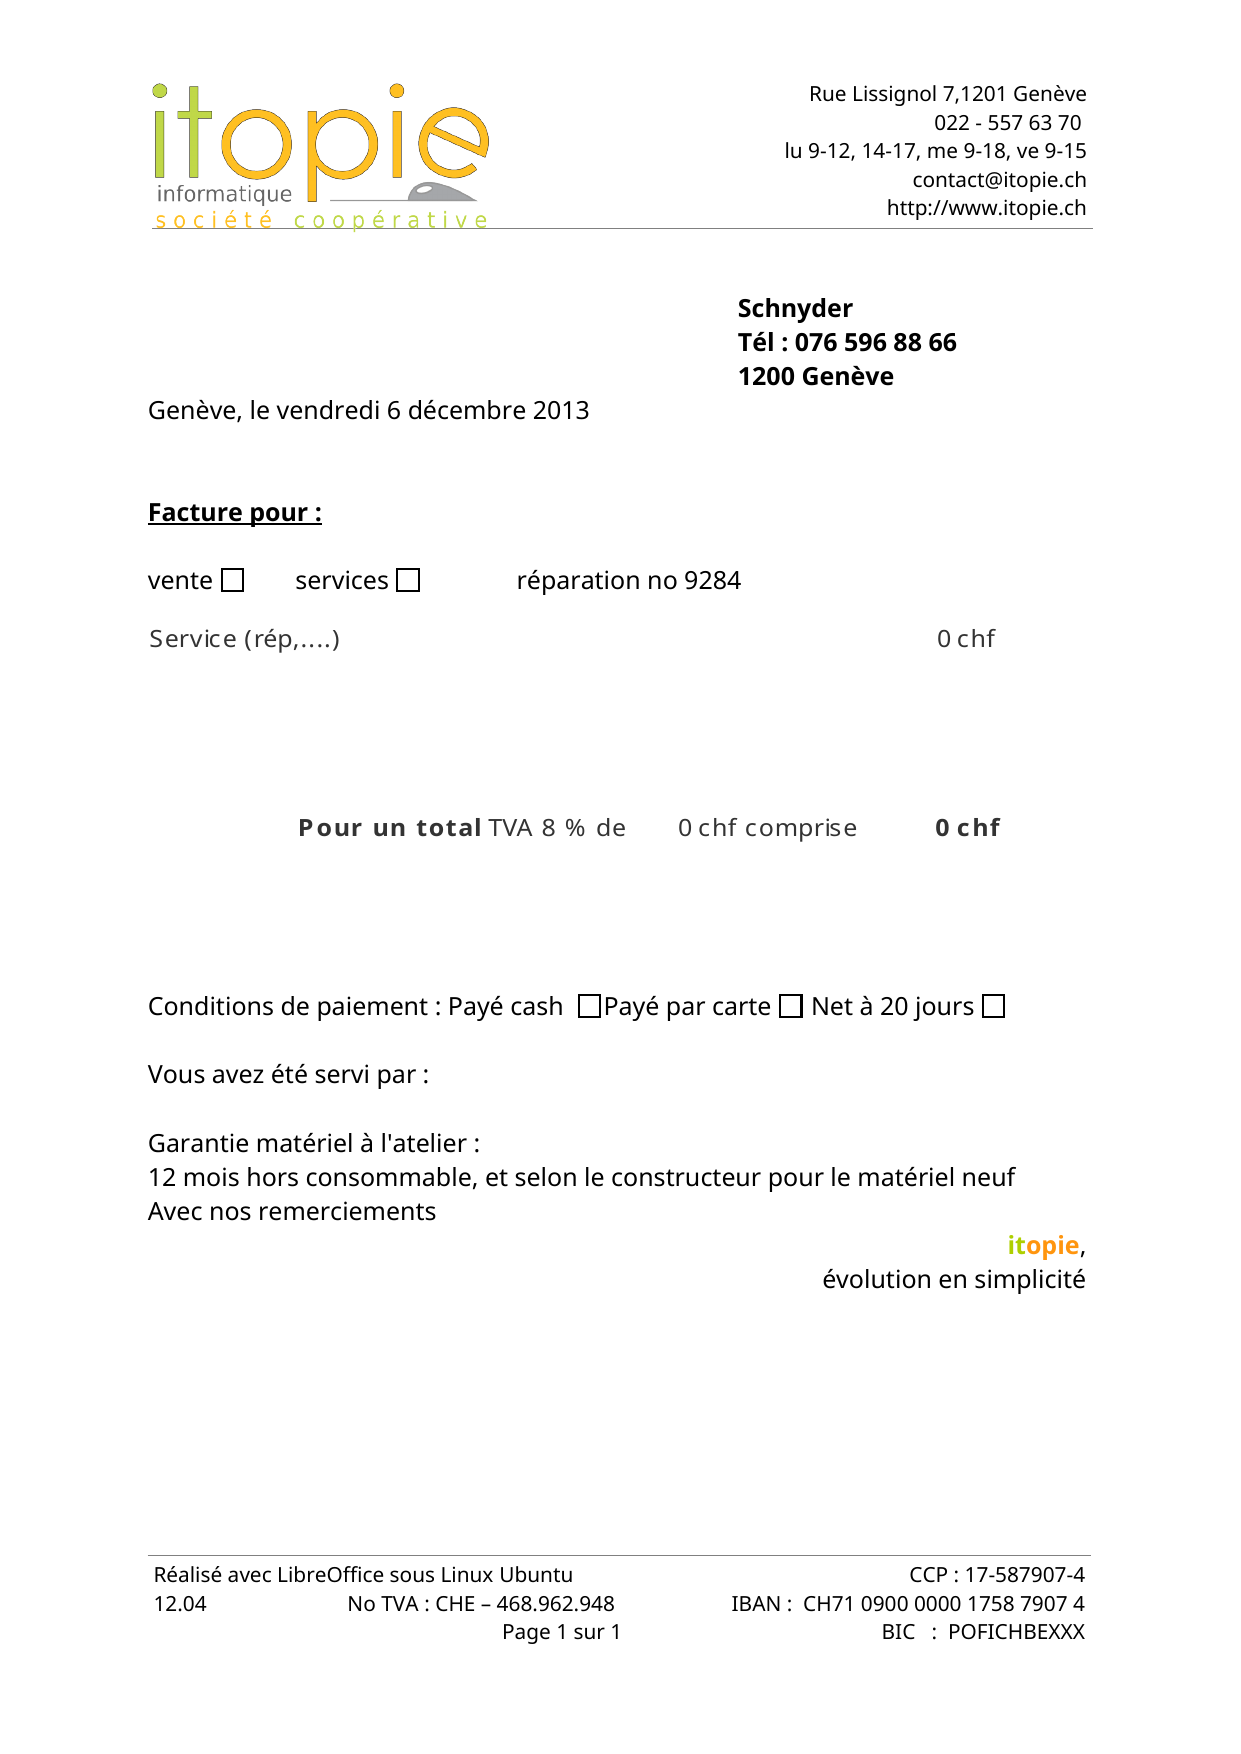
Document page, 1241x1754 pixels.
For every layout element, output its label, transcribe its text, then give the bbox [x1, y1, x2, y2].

text évolution en simplicité [148, 1262, 1093, 1296]
text Facture pour : [148, 495, 1093, 529]
text Tél : 076 596 88 66 [148, 324, 1093, 358]
text Conditions de paiement : Payé cash Payé par carte Net à 20 jours [148, 989, 1093, 1023]
text Avec nos remerciements [148, 1193, 1093, 1227]
picture [138, 72, 500, 244]
text Vous avez été servi par : [148, 1057, 1093, 1091]
text Garantie matériel à l'atelier : [148, 1125, 1093, 1159]
text Genève, le vendredi 6 décembre 2013 [148, 392, 1093, 427]
text vente services réparation no 9284 [148, 563, 1093, 597]
text itopie, [148, 1227, 1093, 1262]
text 1200 Genève [148, 358, 1093, 392]
text Schnyder [148, 290, 1093, 324]
text 12 mois hors consommable, et selon le constructeur pour le matériel neuf [148, 1159, 1093, 1193]
